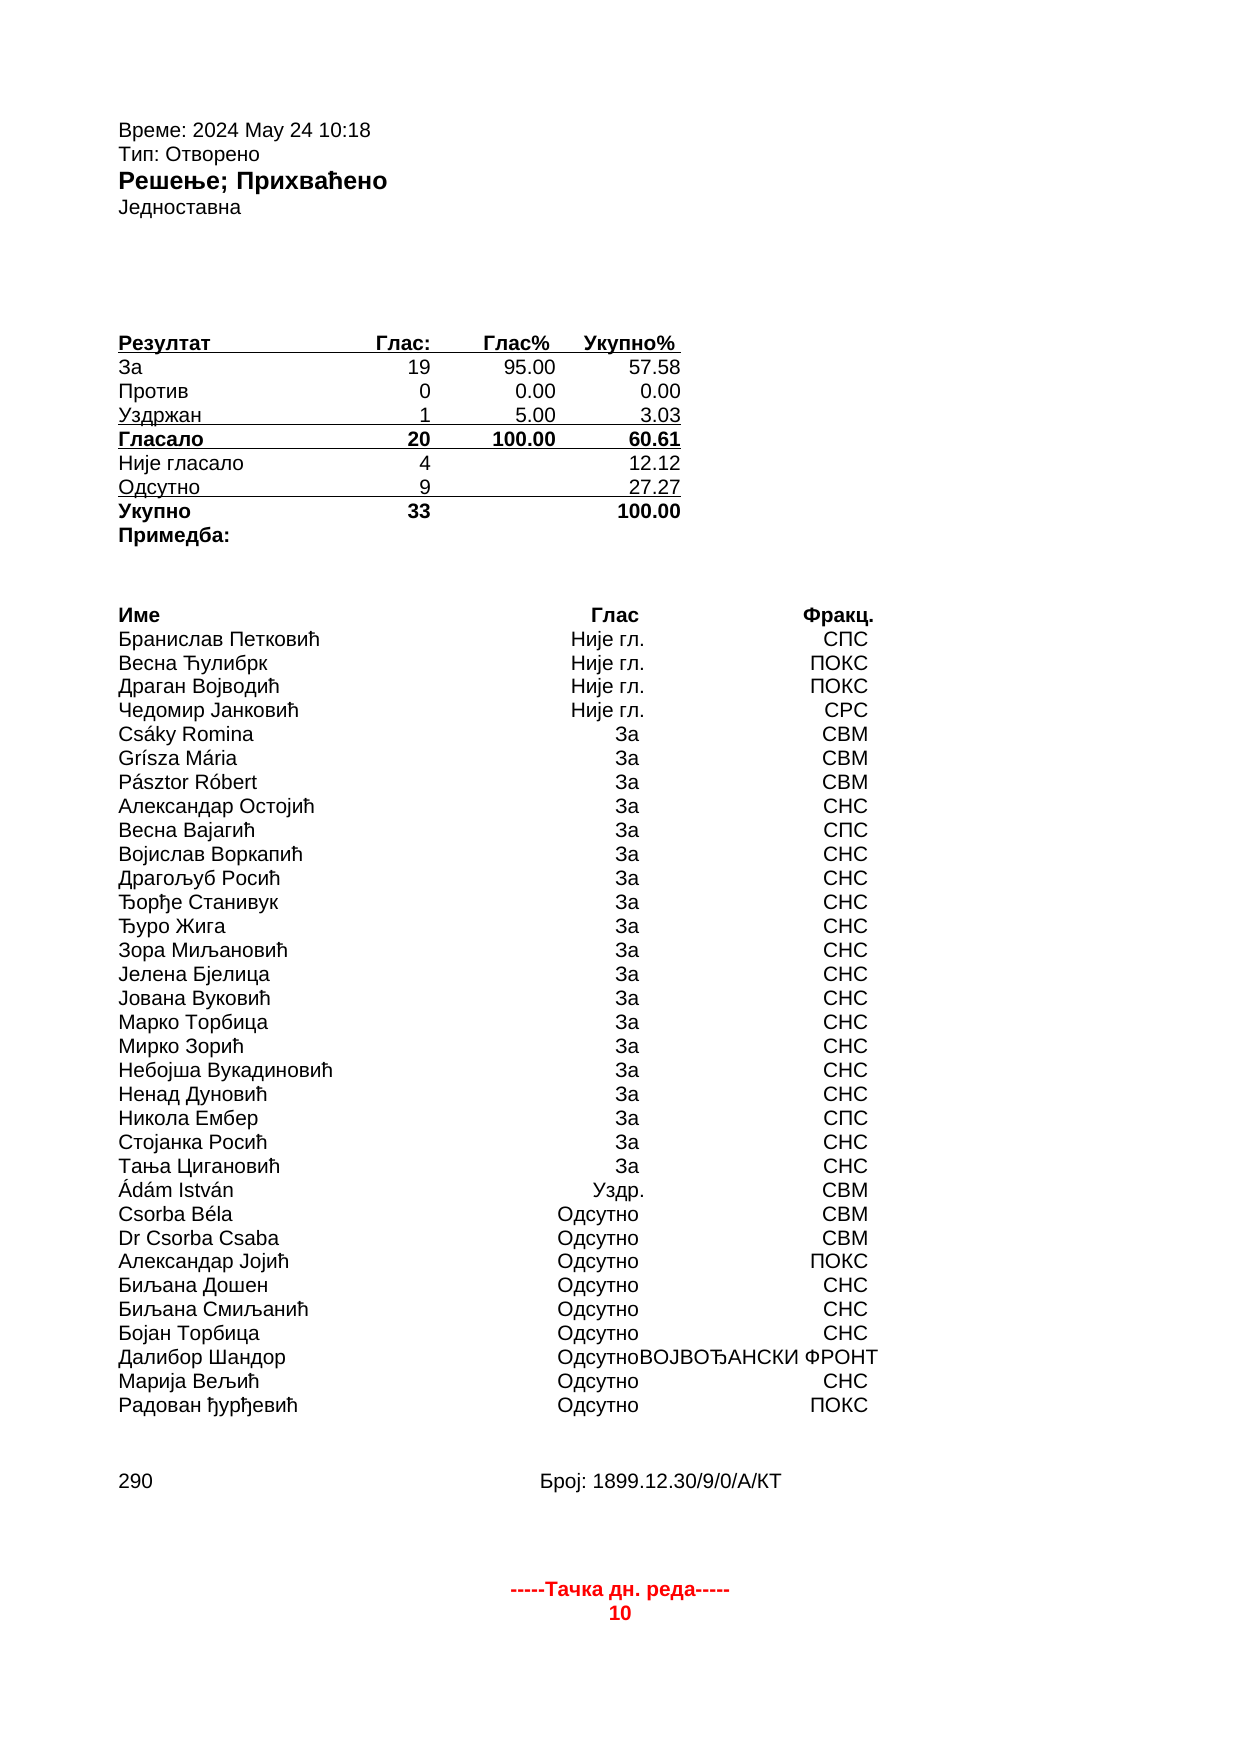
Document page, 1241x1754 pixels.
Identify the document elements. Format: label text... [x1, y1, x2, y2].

text Радован ђурђевић Одсутно ПОКС [118, 1393, 1122, 1417]
text Тања Цигановић За СНС [118, 1153, 1122, 1177]
text Против 0 0.00 0.00 [118, 379, 1122, 403]
text Никола Ембер За СПС [118, 1106, 1122, 1129]
text Примедба: [118, 522, 1122, 546]
text Csorba Béla Одсутно СВМ [118, 1201, 1122, 1225]
text Уздржан 1 5.00 3.03 [118, 403, 1122, 427]
text Ђорђе Станивук За СНС [118, 890, 1122, 914]
text Одсутно 9 27.27 [118, 474, 1122, 498]
text Grísza Mária За СВМ [118, 746, 1122, 770]
text Војислав Воркапић За СНС [118, 842, 1122, 866]
text 290 Број: 1899.12.30/9/0/A/КТ [118, 1469, 1122, 1493]
text Ненад Дуновић За СНС [118, 1082, 1122, 1106]
text Укупно 33 100.00 [118, 498, 1122, 522]
text Није гласало 4 12.12 [118, 451, 1122, 474]
text Марко Торбица За СНС [118, 1010, 1122, 1034]
text Драгољуб Росић За СНС [118, 866, 1122, 890]
text Тип: Отворено [118, 142, 1122, 166]
text 10 [118, 1601, 1122, 1625]
text Небојша Вукадиновић За СНС [118, 1058, 1122, 1082]
text Гласало 20 100.00 60.61 [118, 427, 1122, 451]
text Јелена Бјелица За СНС [118, 962, 1122, 986]
text Ђуро Жига За СНС [118, 914, 1122, 938]
text Време: 2024 May 24 10:18 [118, 118, 1122, 142]
text Dr Csorba Csaba Одсутно СВМ [118, 1225, 1122, 1249]
text Александар Јојић Одсутно ПОКС [118, 1249, 1122, 1273]
text Име Глас Фракц. [118, 602, 1122, 626]
text Решење; Прихваћено [118, 166, 1122, 195]
text Csáky Romina За СВМ [118, 722, 1122, 746]
text Биљана Дошен Одсутно СНС [118, 1273, 1122, 1297]
text Јована Вуковић За СНС [118, 986, 1122, 1010]
text Pásztor Róbert За СВМ [118, 770, 1122, 794]
text Ádám István Уздр. СВМ [118, 1177, 1122, 1201]
text Марија Вељић Одсутно СНС [118, 1369, 1122, 1393]
text Зора Миљановић За СНС [118, 938, 1122, 962]
text Једноставна [118, 195, 1122, 219]
text За 19 95.00 57.58 [118, 355, 1122, 379]
text -----Тачка дн. реда----- [118, 1577, 1122, 1601]
text Александар Остојић За СНС [118, 794, 1122, 818]
text Стојанка Росић За СНС [118, 1129, 1122, 1153]
text Биљана Смиљанић Одсутно СНС [118, 1297, 1122, 1321]
text Далибор Шандор Одсутно ВОЈВОЂАНСКИ ФРОНТ [118, 1345, 1122, 1369]
text Весна Вајагић За СПС [118, 818, 1122, 842]
text Резултат Глас: Глас% Укупно% [118, 331, 1122, 355]
text Мирко Зорић За СНС [118, 1034, 1122, 1058]
text Бранислав Петковић Није гл. СПС [118, 626, 1122, 650]
text Чедомир Јанковић Није гл. СРС [118, 698, 1122, 722]
text Драган Војводић Није гл. ПОКС [118, 674, 1122, 698]
text Весна Ћулибрк Није гл. ПОКС [118, 650, 1122, 674]
text Бојан Торбица Одсутно СНС [118, 1321, 1122, 1345]
